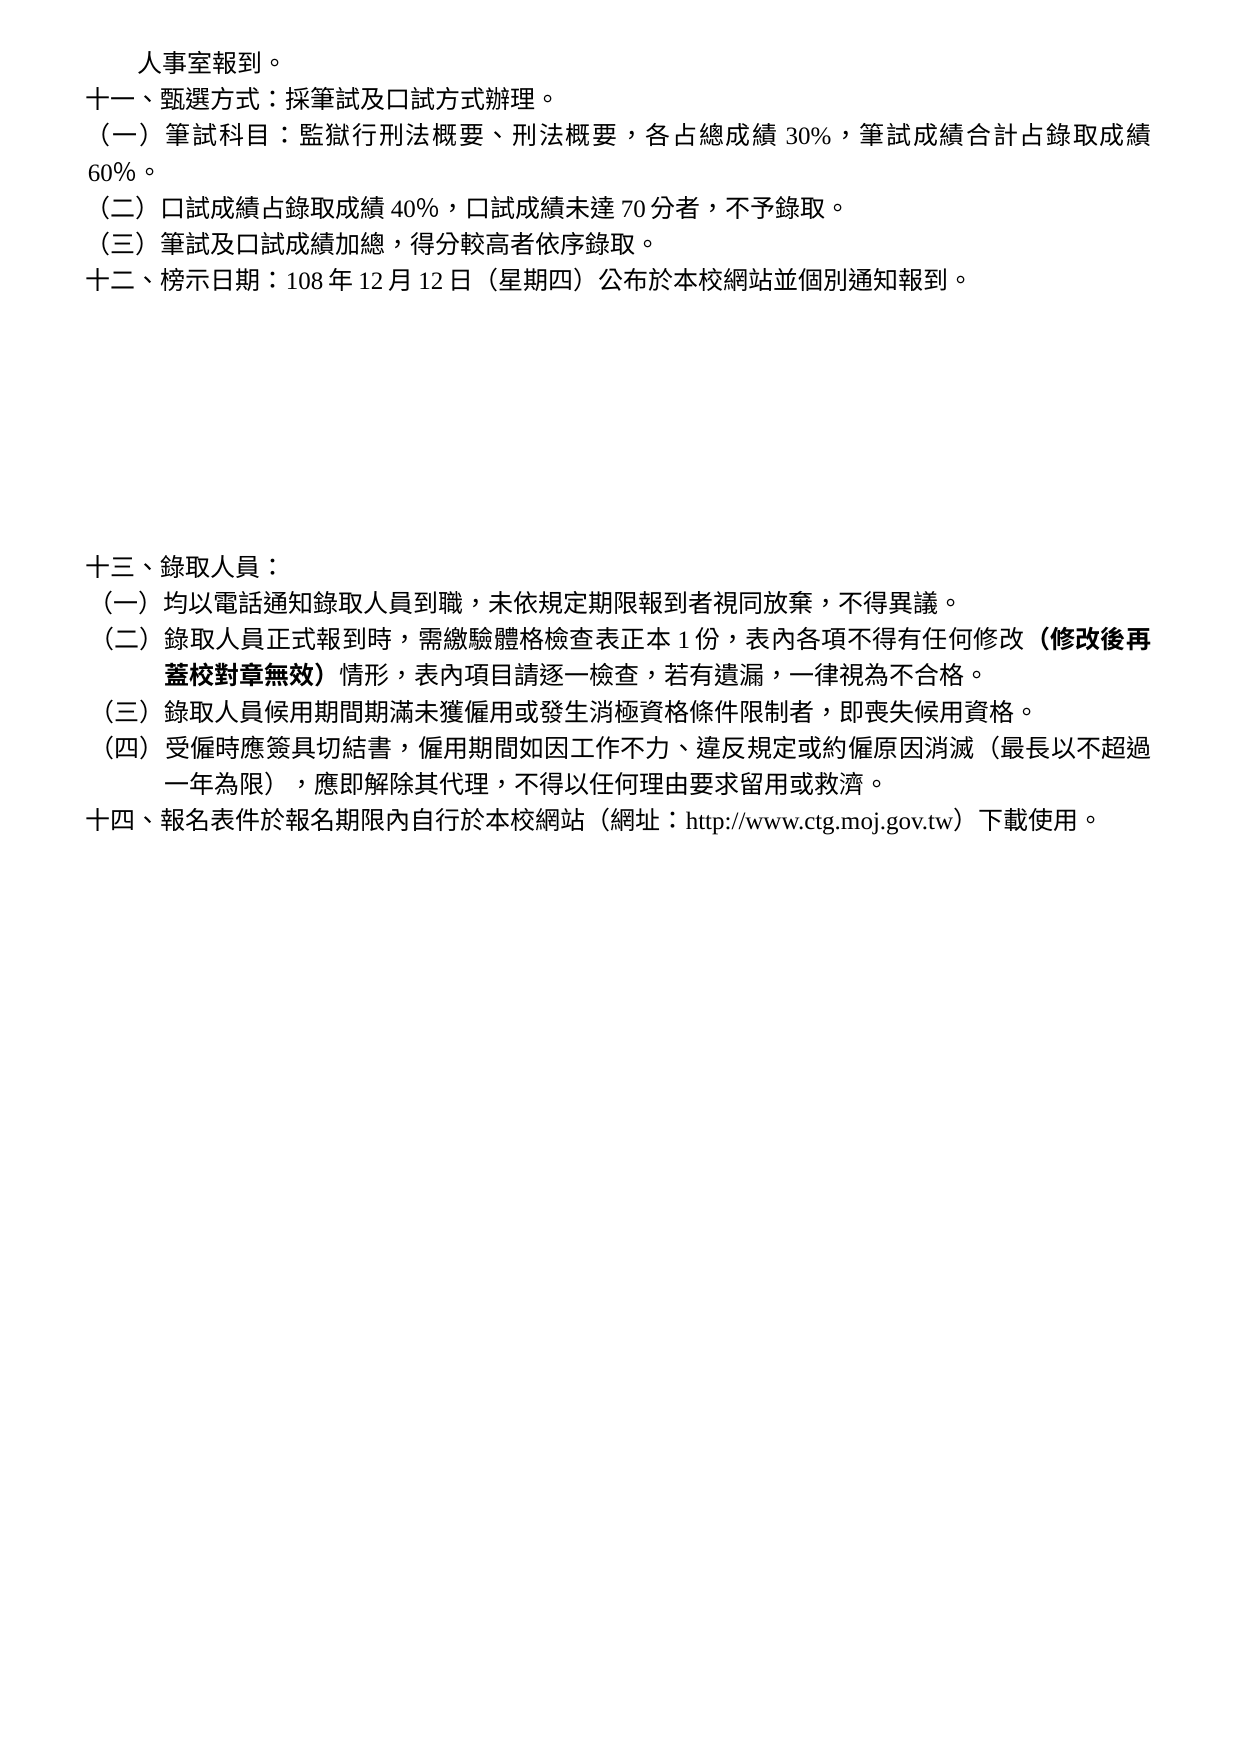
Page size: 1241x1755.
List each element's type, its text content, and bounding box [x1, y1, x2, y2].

text 十二、榜示日期：108年12月12日（星期四）公布於本校網站並個別通知報到。 [86, 261, 1152, 297]
text （三）筆試及口試成績加總，得分較高者依序錄取。 [86, 224, 1152, 261]
text （二）錄取人員正式報到時，需繳驗體格檢查表正本1份，表內各項不得有任何修改（修改後再蓋校對章無效）情形，表內項目請逐一檢查，若有遺漏，一律視為不合格。 [89, 619, 1152, 692]
text （二）口試成績占錄取成績40％，口試成績未達70分者，不予錄取。 [86, 188, 1152, 224]
text （一）筆試科目：監獄行刑法概要、刑法概要，各占總成績30%，筆試成績合計占錄取成績60％。 [86, 116, 1152, 188]
text 十四、報名表件於報名期限內自行於本校網站（網址：http://www.ctg.moj.gov.tw）下載使用。 [86, 801, 1152, 837]
text （四）受僱時應簽具切結書，僱用期間如因工作不力、違反規定或約僱原因消滅（最長以不超過一年為限），應即解除其代理，不得以任何理由要求留用或救濟。 [89, 728, 1152, 801]
text 人事室報到。 [86, 43, 1152, 79]
text 十三、錄取人員： [86, 547, 1152, 583]
text （三）錄取人員候用期間期滿未獲僱用或發生消極資格條件限制者，即喪失候用資格。 [89, 692, 1152, 728]
text （一）均以電話通知錄取人員到職，未依規定期限報到者視同放棄，不得異議。 [89, 583, 1152, 619]
text 十一、甄選方式：採筆試及口試方式辦理。 [86, 79, 1152, 116]
